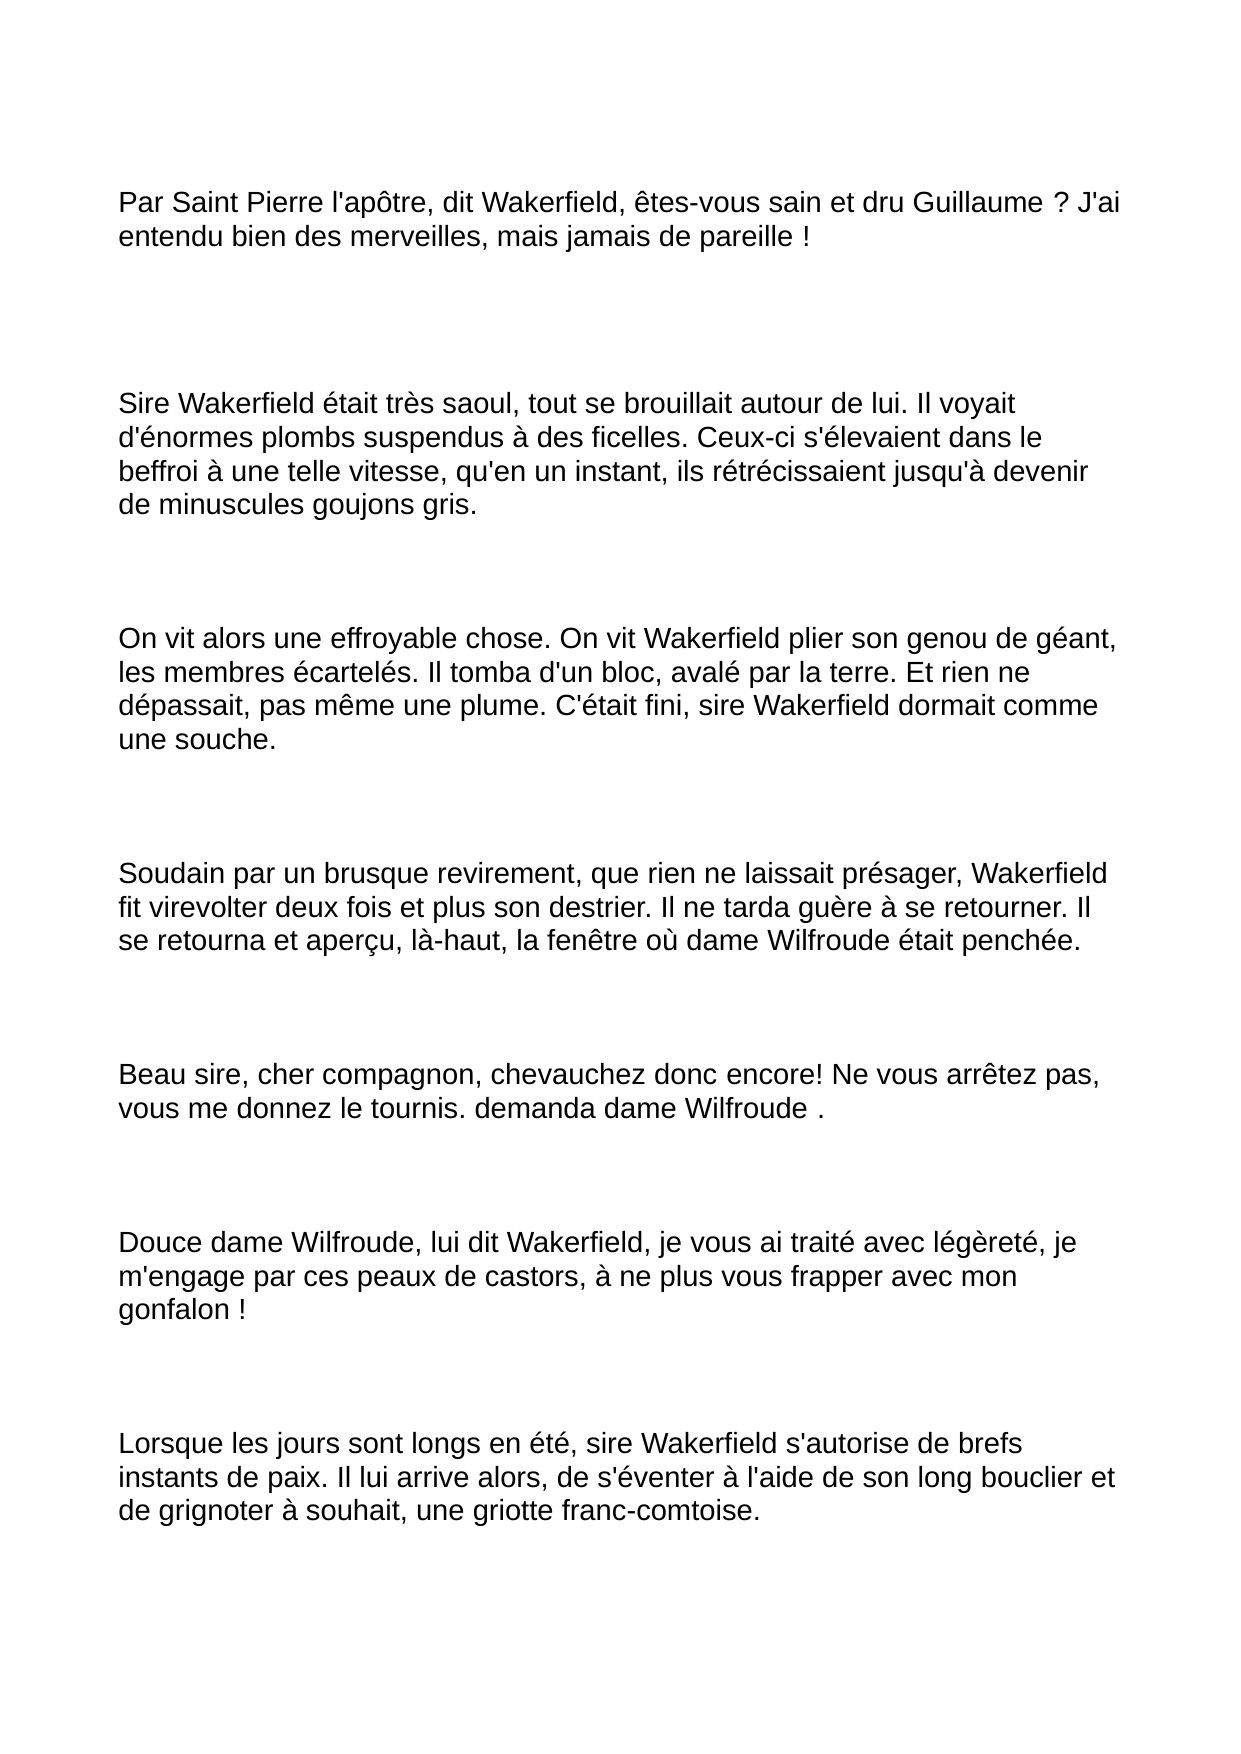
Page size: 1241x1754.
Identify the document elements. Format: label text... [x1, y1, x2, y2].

text Soudain par un brusque revirement, que rien ne laissait présager, Wakerfield fit virevolter deux fois et plus son destrier. Il ne tarda guère à se retourner. Il se retourna et aperçu, là-haut, la fenêtre où dame Wilfroude était penchée. [118, 856, 1122, 957]
text Lorsque les jours sont longs en été, sire Wakerfield s'autorise de brefs instants de paix. Il lui arrive alors, de s'éventer à l'aide de son long bouclier et de grignoter à souhait, une griotte franc-comtoise. [118, 1426, 1122, 1527]
text Sire Wakerfield était très saoul, tout se brouillait autour de lui. Il voyait d'énormes plombs suspendus à des ficelles. Ceux-ci s'élevaient dans le beffroi à une telle vitesse, qu'en un instant, ils rétrécissaient jusqu'à devenir de minuscules goujons gris. [118, 386, 1122, 521]
text Douce dame Wilfroude, lui dit Wakerfield, je vous ai traité avec légèreté, je m'engage par ces peaux de castors, à ne plus vous frapper avec mon gonfalon ! [118, 1225, 1122, 1326]
text On vit alors une effroyable chose. On vit Wakerfield plier son genou de géant, les membres écartelés. Il tomba d'un bloc, avalé par la terre. Et rien ne dépassait, pas même une plume. C'était fini, sire Wakerfield dormait comme une souche. [118, 621, 1122, 755]
text Par Saint Pierre l'apôtre, dit Wakerfield, êtes-vous sain et dru Guillaume ? J'ai entendu bien des merveilles, mais jamais de pareille ! [118, 185, 1122, 252]
text Beau sire, cher compagnon, chevauchez donc encore! Ne vous arrêtez pas, vous me donnez le tournis. demanda dame Wilfroude . [118, 1057, 1122, 1124]
